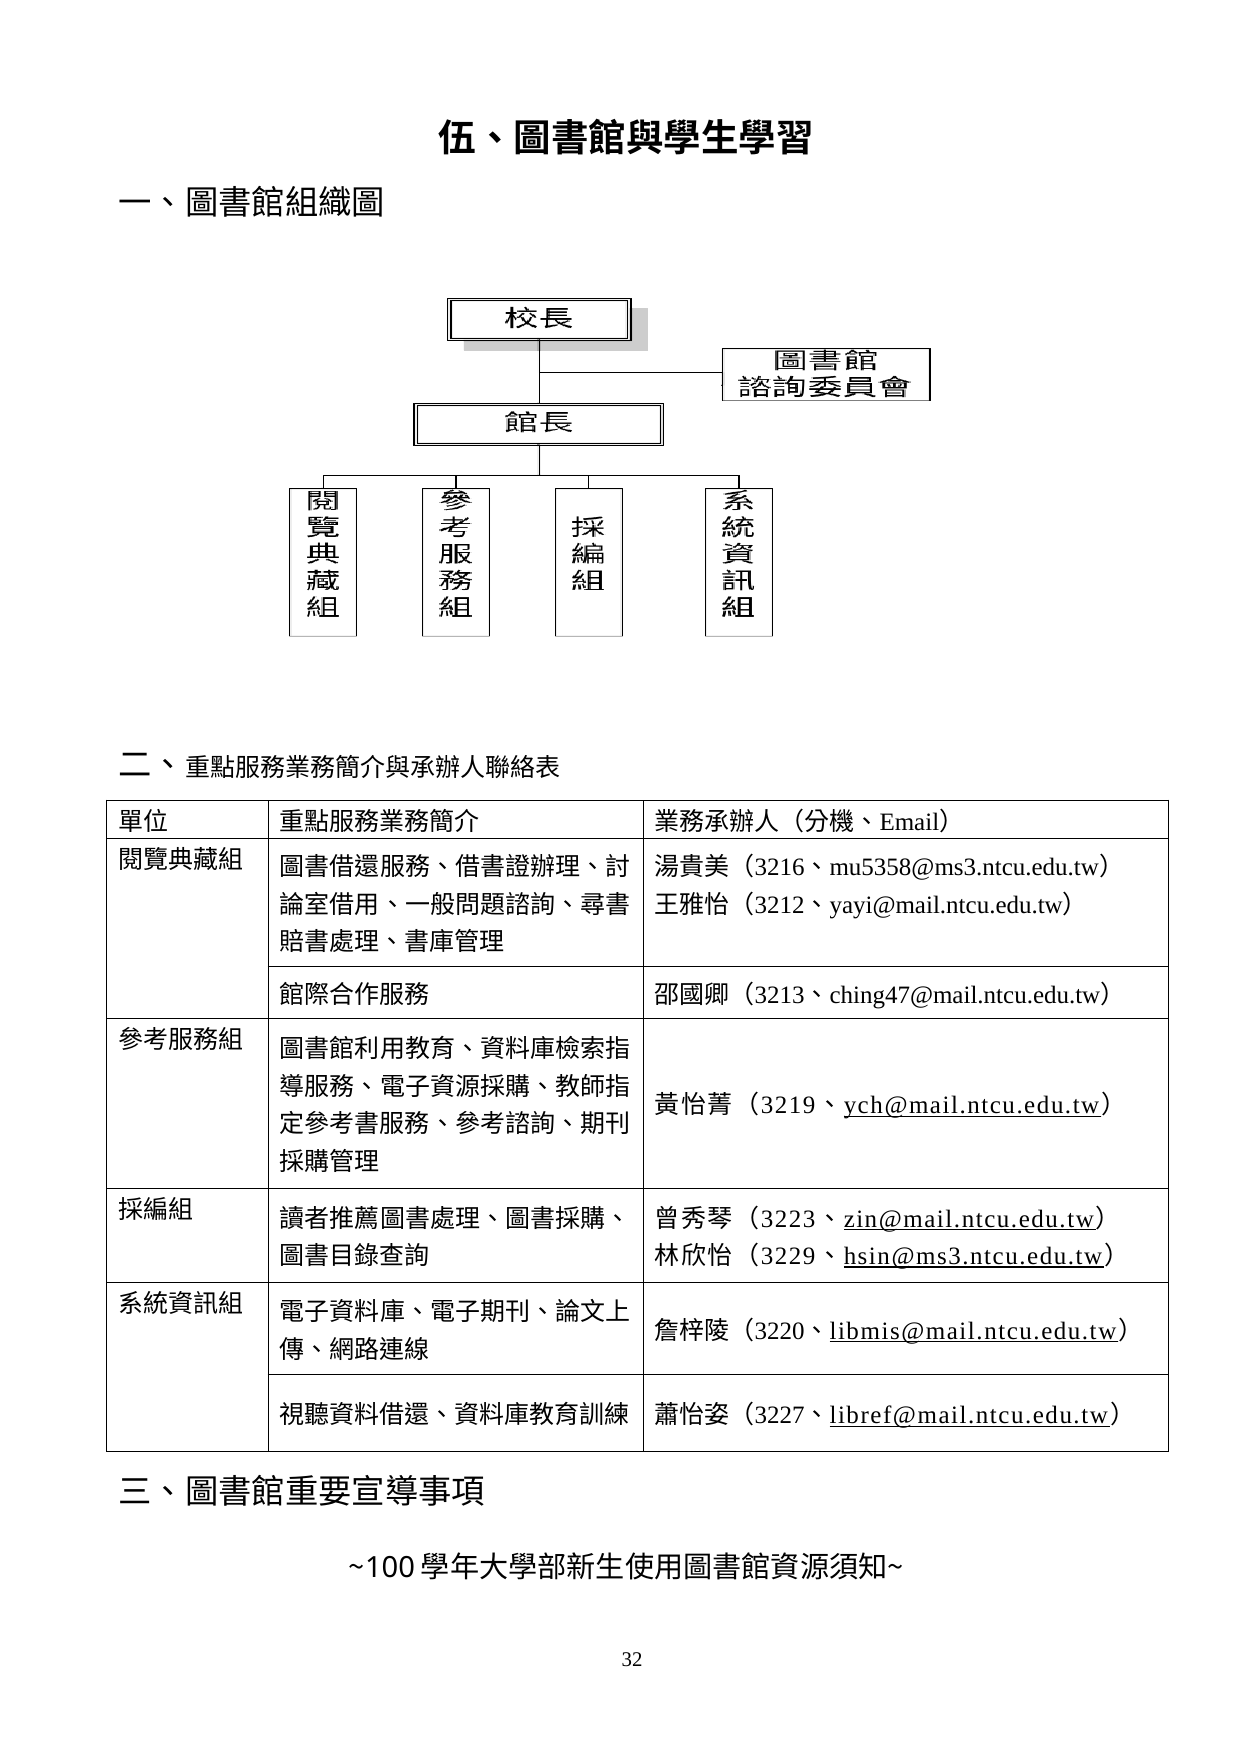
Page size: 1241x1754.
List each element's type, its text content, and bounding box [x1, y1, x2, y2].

text 伍、圖書館與學生學習 [118, 108, 1134, 162]
text ~100學年大學部新生使用圖書館資源須知~ [118, 1527, 1134, 1602]
table_cell 圖書借還服務、借書證辦理、討論室借用、一般問題諮詢、尋書賠書處理、書庫管理 [269, 839, 643, 966]
table_cell 電子資料庫、電子期刊、論文上傳、網路連線 [269, 1283, 643, 1374]
table_cell 蕭怡姿（3227、libref@mail.ntcu.edu.tw） [644, 1375, 1168, 1451]
table_cell 參考服務組 [107, 1019, 268, 1188]
table_header 業務承辦人（分機、Email） [644, 801, 1168, 838]
table_cell 曾秀琴（3223、zin@mail.ntcu.edu.tw） 林欣怡（3229、hsin@ms3.ntcu.edu.tw） [644, 1189, 1168, 1282]
table_cell 詹梓陵（3220、libmis@mail.ntcu.edu.tw） [644, 1283, 1168, 1374]
text 二、重點服務業務簡介與承辦人聯絡表 [118, 724, 1134, 799]
table_cell 系統資訊組 [107, 1283, 268, 1451]
table_cell 湯貴美（3216、mu5358@ms3.ntcu.edu.tw） 王雅怡（3212、yayi@mail.ntcu.edu.tw） [644, 839, 1168, 966]
text 一、圖書館組織圖 [118, 162, 1134, 237]
table_cell 圖書館利用教育、資料庫檢索指導服務、電子資源採購、教師指定參考書服務、參考諮詢、期刊採購管理 [269, 1019, 643, 1188]
table_cell 讀者推薦圖書處理、圖書採購、圖書目錄查詢 [269, 1189, 643, 1282]
table_header 單位 [107, 801, 268, 838]
table_cell 視聽資料借還、資料庫教育訓練 [269, 1375, 643, 1451]
table_cell 閱覽典藏組 [107, 839, 268, 1017]
table_cell 採編組 [107, 1189, 268, 1282]
table_cell 邵國卿（3213、ching47@mail.ntcu.edu.tw） [644, 967, 1168, 1017]
table_cell 館際合作服務 [269, 967, 643, 1017]
text 三、圖書館重要宣導事項 [118, 1452, 1134, 1527]
table_header 重點服務業務簡介 [269, 801, 643, 838]
table_cell 黃怡菁（3219、ych@mail.ntcu.edu.tw） [644, 1019, 1168, 1188]
